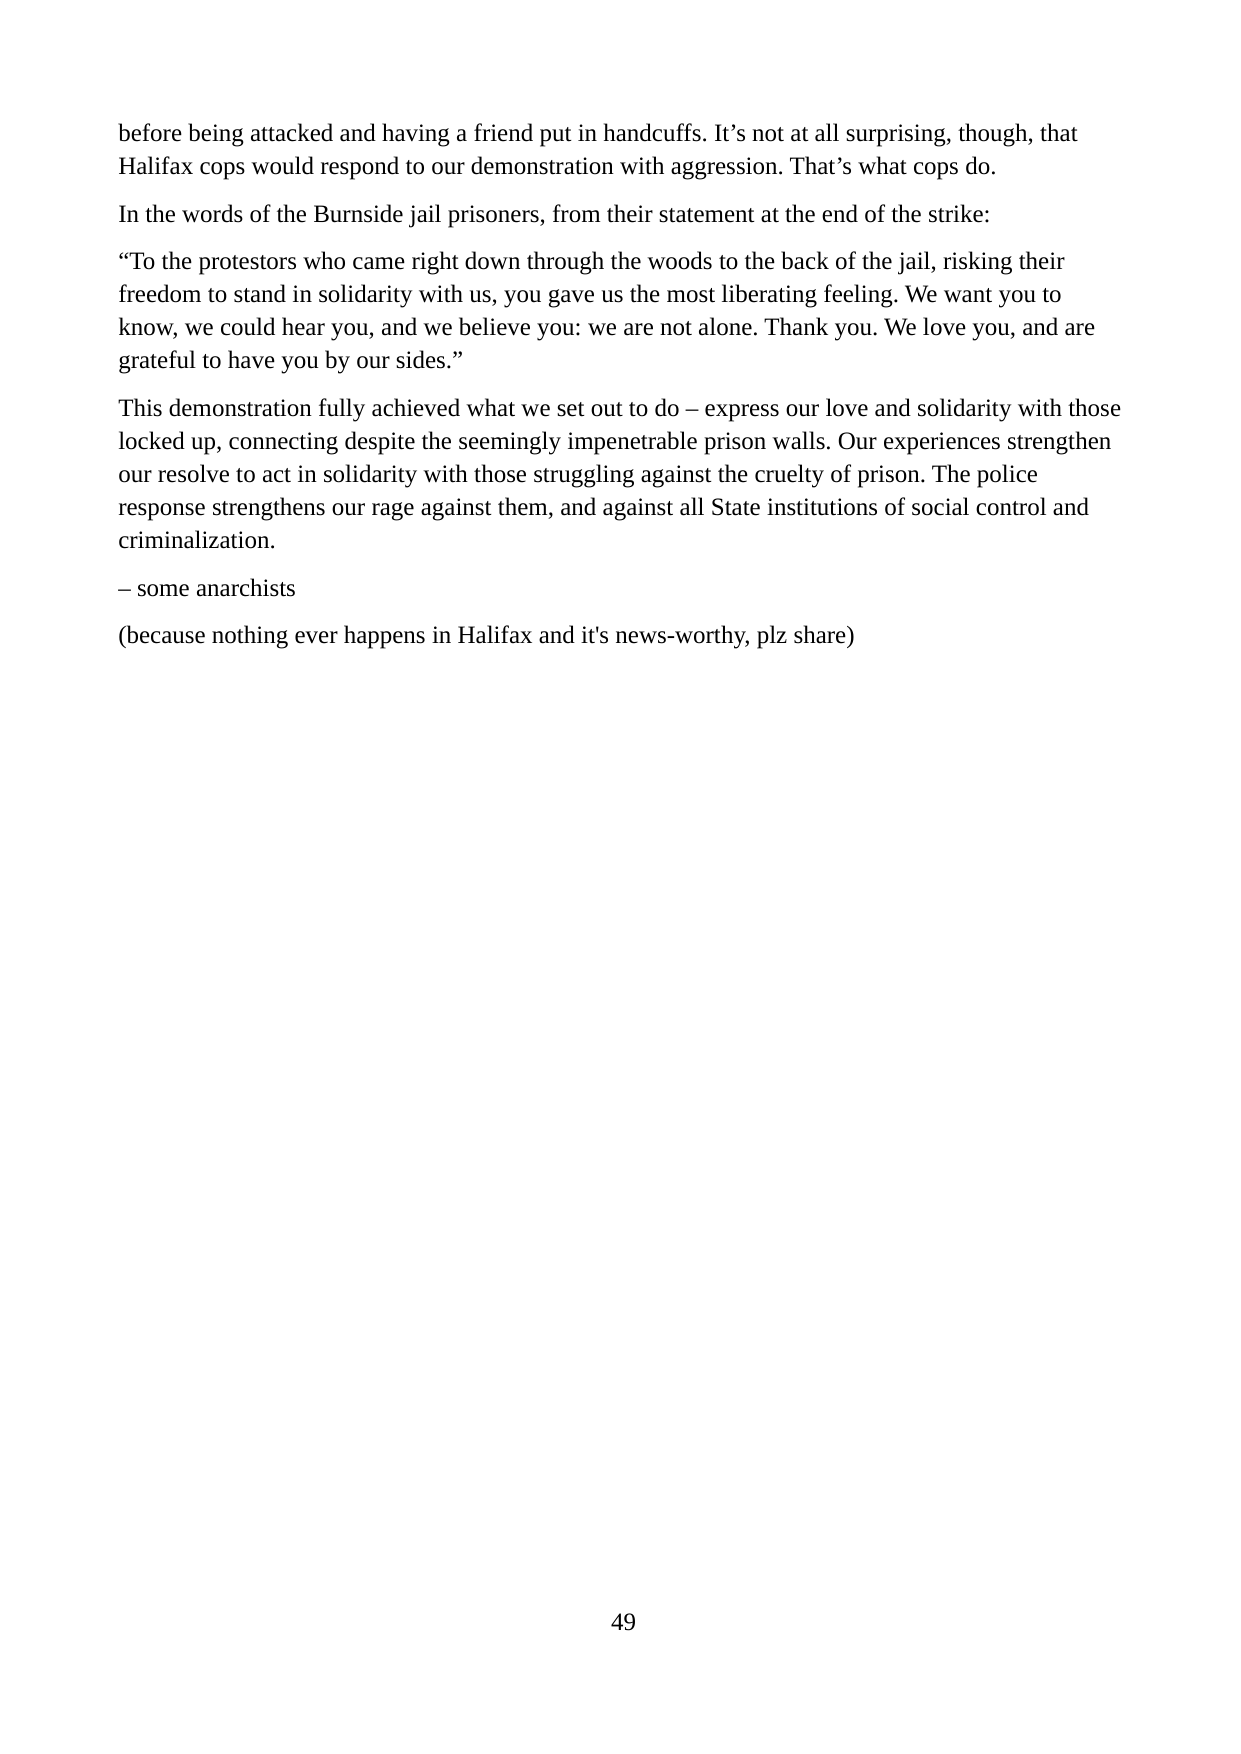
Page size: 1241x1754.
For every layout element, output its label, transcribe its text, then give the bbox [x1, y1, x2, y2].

text “To the protestors who came right down through the woods to the back of the jail, risking their freedom to stand in solidarity with us, you gave us the most liberating feeling. We want you to know, we could hear you, and we believe you: we are not alone. Thank you. We love you, and are grateful to have you by our sides.” [118, 246, 1122, 374]
text This demonstration fully achieved what we set out to do – express our love and solidarity with those locked up, connecting despite the seemingly impenetrable prison walls. Our experiences strengthen our resolve to act in solidarity with those struggling against the cruelty of prison. The police response strengthens our rage against them, and against all State institutions of social control and criminalization. [118, 393, 1122, 554]
text – some anarchists [118, 573, 1122, 601]
text before being attacked and having a friend put in handcuffs. It’s not at all surprising, though, that Halifax cops would respond to our demonstration with aggression. That’s what cops do. [118, 118, 1122, 180]
text In the words of the Burnside jail prisoners, from their statement at the end of the strike: [118, 199, 1122, 227]
text (because nothing ever happens in Halifax and it's news-worthy, plz share) [118, 620, 1122, 649]
